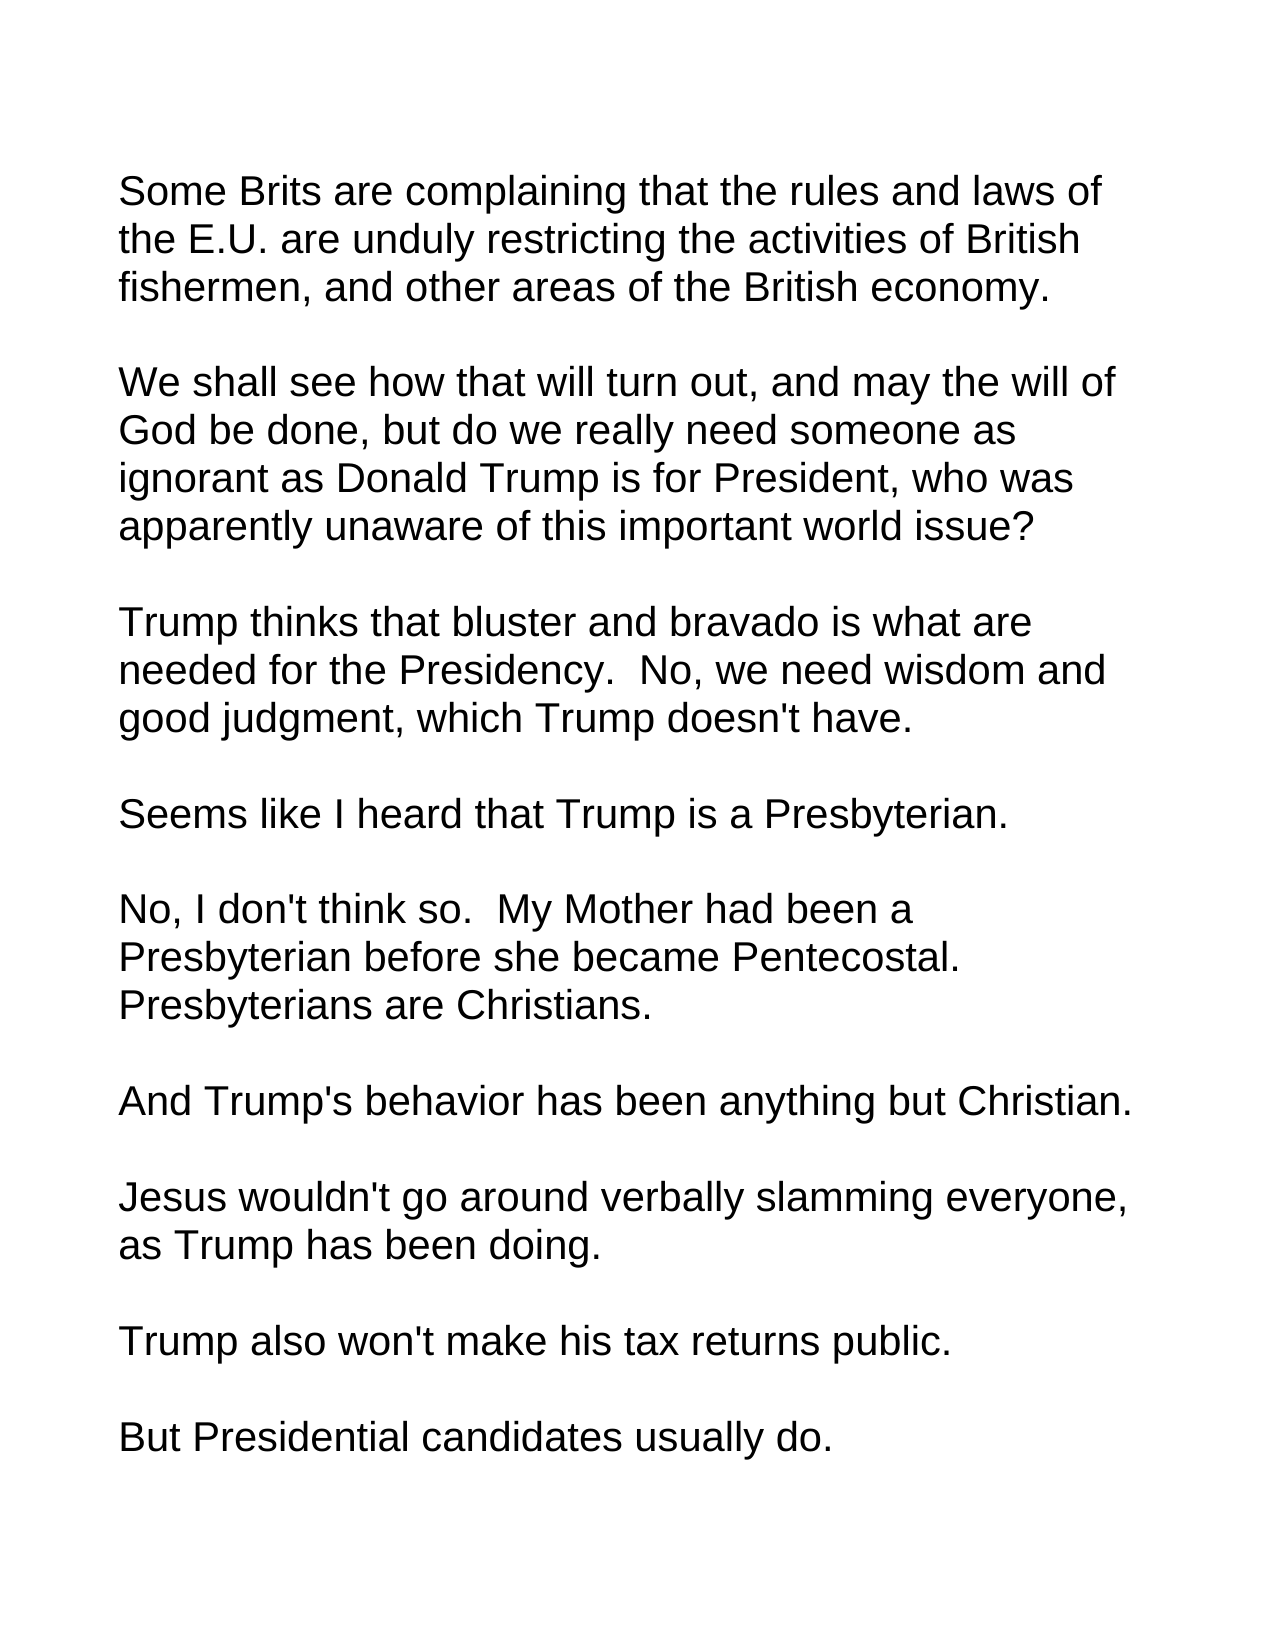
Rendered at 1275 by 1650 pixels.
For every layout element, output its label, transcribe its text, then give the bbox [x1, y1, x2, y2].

text Trump thinks that bluster and bravado is what are needed for the Presidency. No, we need wisdom and good judgment, which Trump doesn't have. [118, 597, 1157, 741]
text Some Brits are complaining that the rules and laws of the E.U. are unduly restricting the activities of British fishermen, and other areas of the British economy. [118, 166, 1157, 310]
text And Trump's behavior has been anything but Christian. [118, 1076, 1157, 1124]
text But Presidential candidates usually do. [118, 1412, 1157, 1460]
text Jesus wouldn't go around verbally slamming everyone, as Trump has been doing. [118, 1172, 1157, 1268]
text Trump also won't make his tax returns public. [118, 1316, 1157, 1364]
text We shall see how that will turn out, and may the will of God be done, but do we really need someone as ignorant as Donald Trump is for President, who was apparently unaware of this important world issue? [118, 358, 1157, 549]
text Seems like I heard that Trump is a Presbyterian. [118, 789, 1157, 837]
text No, I don't think so. My Mother had been a Presbyterian before she became Pentecostal. Presbyterians are Christians. [118, 885, 1157, 1028]
